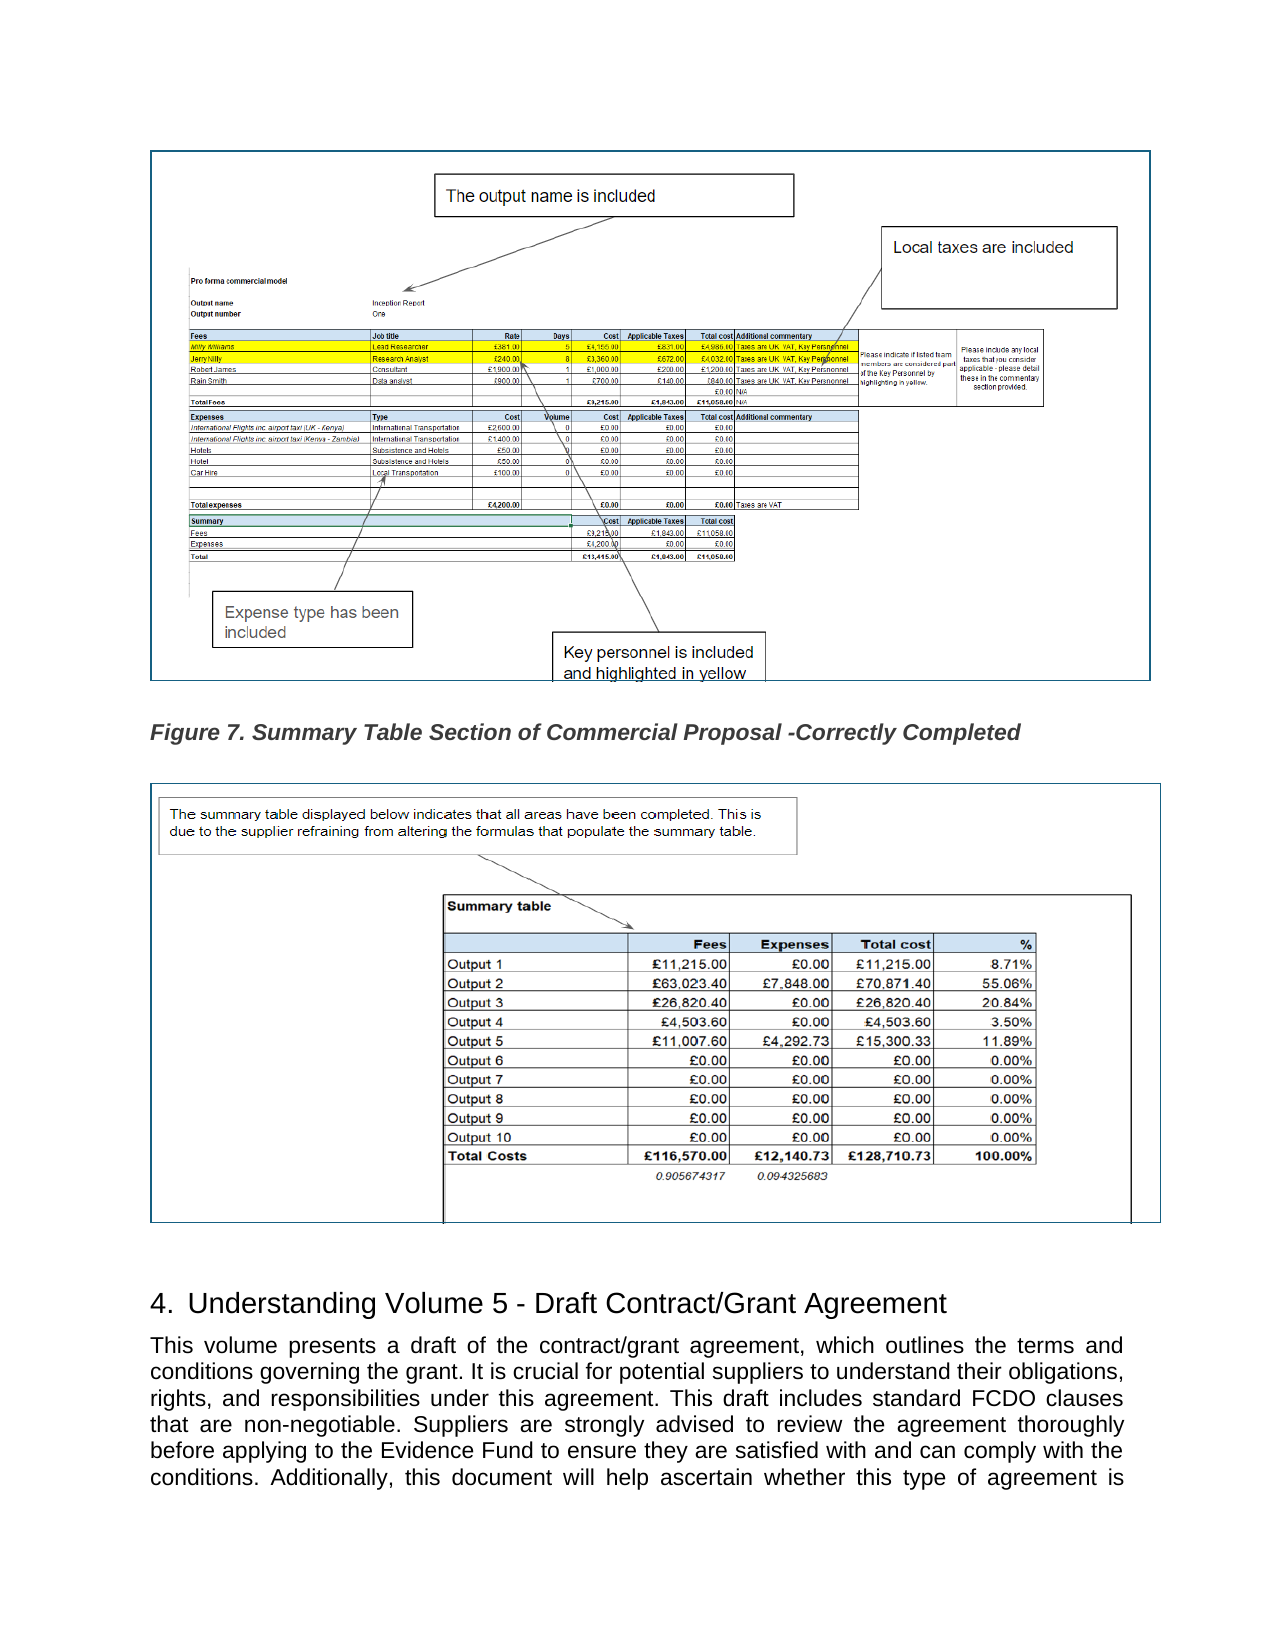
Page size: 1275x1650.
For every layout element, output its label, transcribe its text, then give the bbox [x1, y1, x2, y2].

subtitle Understanding Volume 5 - Draft Contract/Grant Agreement [150, 1286, 1125, 1319]
text Figure 7. Summary Table Section of Commercial Proposal -Correctly Completed [150, 719, 1125, 745]
text This volume presents a draft of the contract/grant agreement, which outlines the terms and conditions governing the grant. It is crucial for potential suppliers to understand their obligations, rights, and responsibilities under this agreement. This draft includes standard FCDO clauses that are non-negotiable. Suppliers are strongly advised to review the agreement thoroughly before applying to the Evidence Fund to ensure they are satisfied with and can comply with the conditions. Additionally, this document will help ascertain whether this type of agreement is [150, 1332, 1125, 1490]
